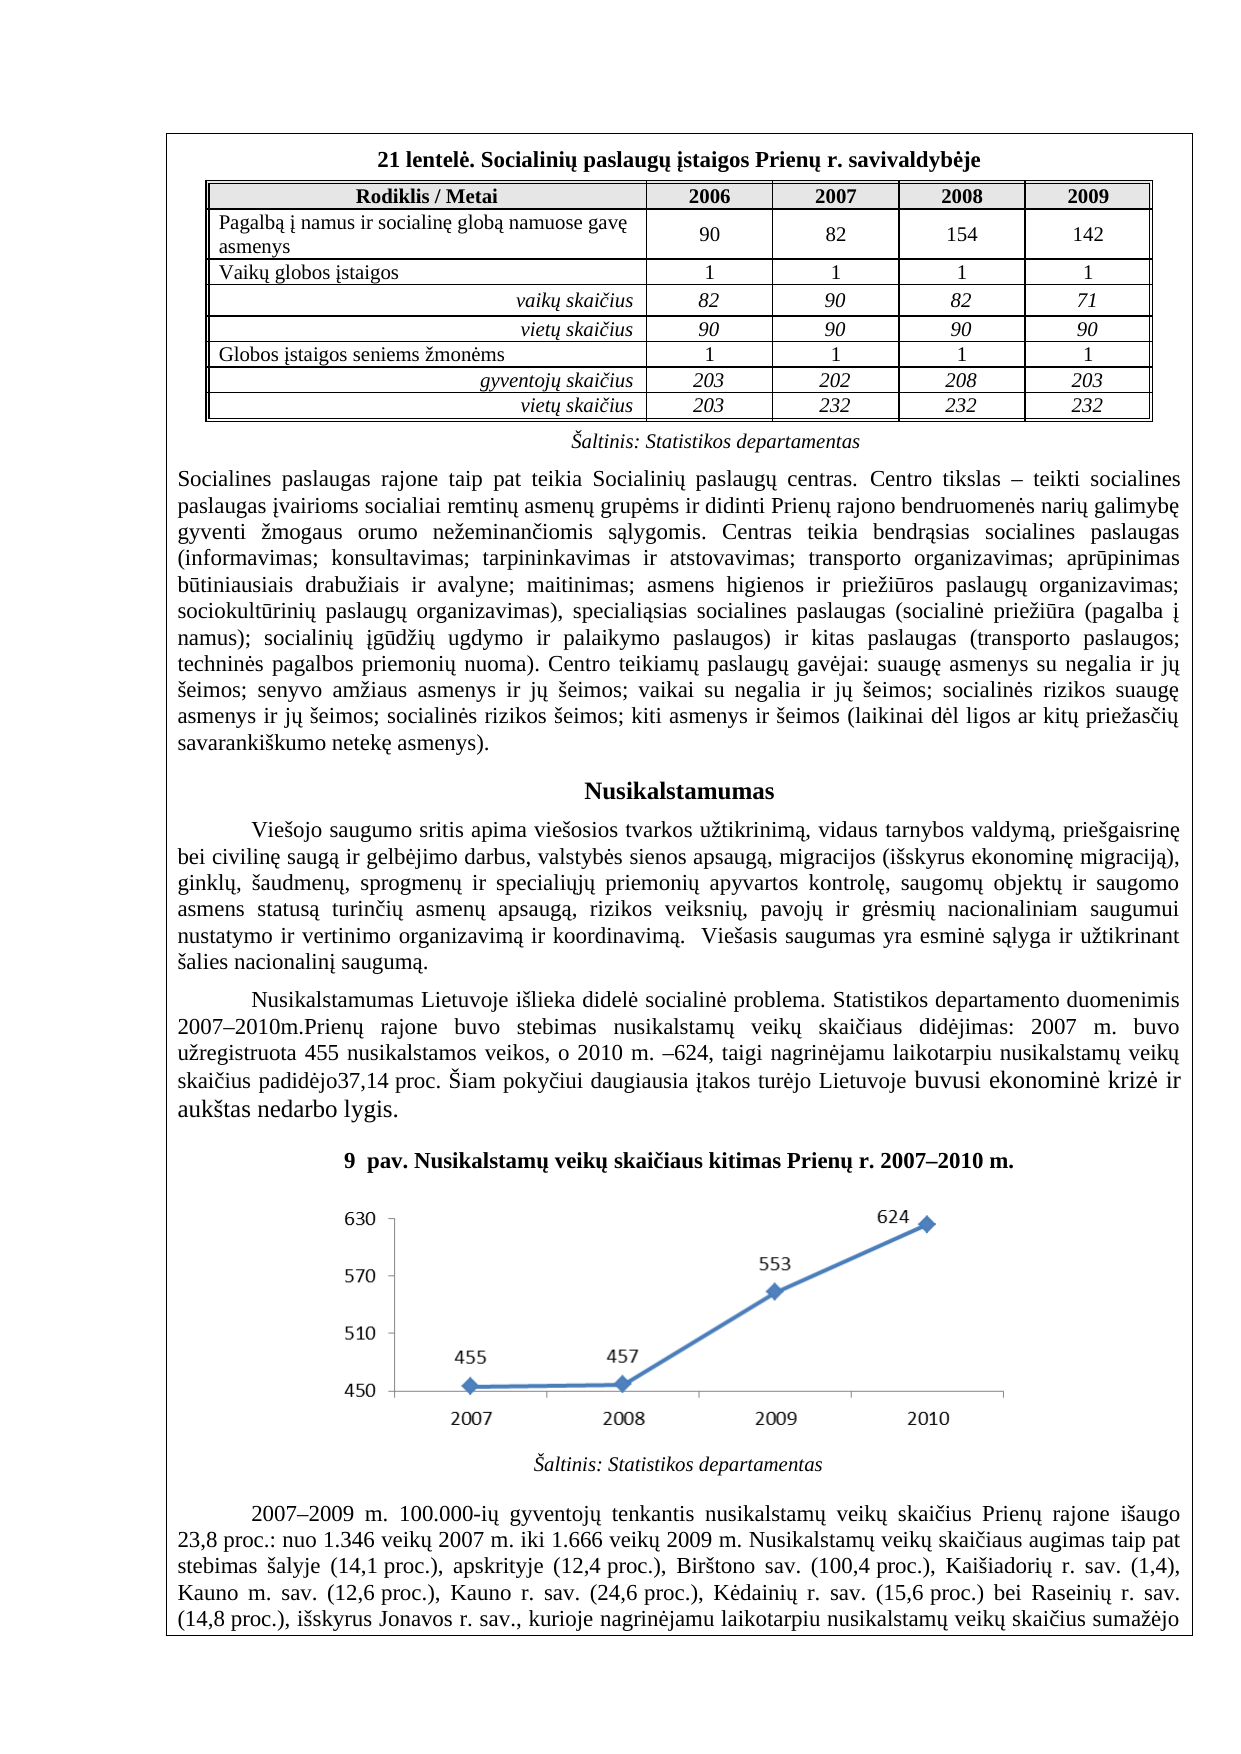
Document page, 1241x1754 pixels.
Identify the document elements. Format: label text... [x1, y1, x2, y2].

table_header 2007 [773, 184, 898, 208]
table_cell 203 [647, 368, 772, 392]
table_header Rodiklis / Metai [210, 184, 646, 208]
table_cell 90 [647, 210, 772, 258]
table_cell 203 [647, 393, 772, 417]
table_cell vaikų skaičius [210, 285, 646, 315]
table_cell 90 [900, 317, 1024, 341]
table_cell SOCIALINIAI VEIKSNIAI Gyventojai Gyventojų skaičius bei tankumas. Prienų r. savivaldybė užima 12,7 proc. Kauno apskrities ir 1,6 proc. Lietuvos teritorijos. Gyventojų tankumas (gyventojų skaičius viename km2) savivaldybėje 2010 m. pradžioje siekė 32,1 (Lietuvoje – 51,0, Kauno apskrityje – 82,4). 6 pav. Prienų r. savivaldybės gyventojų skaičius 2006–2010 m. pradžioje Šaltinis: Statistikos departamentas 2010 m. pradžioje Prienų r. savivaldybėje gyveno 33048 gyventojai. Tai sudarė 1,0 proc. šalies ir 5,0 proc. apskrities rodiklio. 2006–2010 m. pradžioje gyventojų skaičius, Prienų r. savivaldybėje, tolygiai mažėjo (-3,9 proc.). Gyventojų skaičiaus mažėjimo tendencijos taip pat vyravo šalyje (-2,2 proc.) ir apskrityje (-2,1 proc.). Gyventojų kaita. 2009–2013 m. Prienų r. savivaldybėje mažėjo gimusiųjų skaičius, didėjo mirusių asmenų skaičius, o taip pat natūrali gyventojų kaita. 2013 m. savivaldybėje gimė 277 naujagimių (2009 m- 286.), mirė 531 asmenys (2009 m. - 525). Neigiamas gyventojų prieaugis siekė -254 (2009 m. – -240). Panašios tendencijos vyravo šalyje ir apskrityje. 7 pav. Gimusiųjų, mirusiųjų skaičius Prienų r. savivaldybėje Šaltinis: Statistikos departamentas Gyventojų migracija. Prienų rajonui, kaip ir visai šaliai, būdinga didelė gyventojų migracija. 2007–2012 m. laikotarpiu tarptautinės ir vidinės migracijos saldo teigiamas buvo tik 2008 m. 2010 metai šiame periode tiek Prienų r. sav, tiek visoje Lietuvoje, išsiskiria itin ženkliu emigraciją deklaravusių gyventojų skaičiumi, kuris daugiausia buvo įtakotas LR sveikatos draudimo įstatyme nustatytos prievolės nuolatiniams šalies gyventojams mokėti privalomojo sveikatos draudimo įmokas. Po 2010 m. stebimos teigiamos tendencijos – auga atvykstančiųjų į Prienų rajoną gyventojų skaičius ir mažėja išvykstančiųjų, nors emigracijos mastai vis dar išlieka aukšti. 17 lentelė. Migracija Prienų r. sav. 2007-2012 m. Šaltinis: Statistikos departamentas Remiantis gyventojų, deklaravusių savo išvykimą, statistika, 2007–2012 m. daugiausia iš Lietuvos išvyko 20–49 m. amžiaus asmenų. Duomenų apie Prienų rajono gyventojų emigraciją nėra, tačiau, remiantis bendromis Lietuvos tendencijomis, tikėtina, jog iš Prienų rajono taip pat daugiausia išvyksta 20–49 metų amžiaus gyventojai. Greta žymaus darbingo amžiaus asmenų emigracijos skaičiaus padidėjimo, nerimą kelia didelis išvykstančių ikimokyklinio ir mokyklinio amžiaus vaikų skaičius. Sveikatos apsauga Didžioji dauguma Prienų rajone LR Sveikatos apsaugos ministerijos sistemoje veikiančių asmens sveikatos priežiūros įstaigų yra išlaikomos viešojo sektoriaus. Šiuo metu Prienų rajone asmens sveikatos priežiūros paslaugas teikia Prienų ligoninė. Joje teikiamos šios asmens sveikatos priežiūros paslaugos: priėmimo ir skubios pagalbos skyriuje ištisą parą teikiamos būtinosios pagalbos, asmens sveikatos priežiūros paslaugos įvairių traumų, gyvūnų įkandimų bei susirgimų atvejais, atliekama stabligės bei pasiutligės profilaktika; konsultacinėje poliklinikoje konsultuoja gydytojai specialistai; atliekami ultragarsiniai, endoskopiniai, laboratoriniai ir rentgenologiniai tyrimai; teikiamos dienos chirurgijos, dienos stacionaro paslaugos; stacionare teikiamos vidaus ligų, vaikų ligų, reanimacijos, slaugos ir palaikomojo gydymo bei paliatyvios pagalbos paslaugos. Be ligoninės rajono gyventojų sveikata rūpinasi ir penki pirminės sveikatos priežiūros centrai: Prienų rajono PSPC, Jiezno PSPC, Balbieriškio PSPC, Veiverių PSPC ir Stakliškių PSPC. Prienų rajone taip pat veikia 2 privačios asmens sveikatos priežiūros įstaigos (UAB „Vita Simplex“, UAB „Pagalba ligoniui“) ir viena VšĮ (Veiveriečių sveikata). 2007–2009 m. Prienų rajone sumažėjo privačių odontologinės priežiūros įstaigų – nuo 29 įstaigų 2007 m. iki 28 įstaigų 2009 m. Didžiausią Prienų rajone veikiančių medicinos įstaigų skaičių 2009 m. sudarė privačios asmens sveikatos priežiūros įstaigos, kurių buvo 11, tai sudarė 39 proc. visų rajone veikiančių medicinos įstaigų skaičiaus. 2007 m. Prienų gydymo įstaigose 10.000-ių gyventojų teko 42,9 lovų. 2008 ir 2009 m. šis rodiklis nežymiai pakito – išaugo iki 44,2 lovų. Vertinant apskrities ir kitų rajonų lovų skaičių 10.000-ių gyventojų, Prienų rodiklis – vienas mažiausių apskrityje (mažiau lovų turi tik Jonavos r. sav.). 8 pav. 10.000-ių gyventojų tenkančių lovų skaičiaus rodikliai 2007–2009 m. Šaltinis: Statistikos departamentas Gydytojai. 2009 m. Prienų r. savivaldybėje 10 000 gyventojų teko 23 praktikuojantys gydytojai (arba 37,2 proc. mažiau nei šalyje ir 55,5 proc. mažiau nei vidutiniškai apskrityje), 52,4 slaugytojai (arba 27,8 proc. mažiau nei šalyje ir 32,6 proc. mažiau nei apskrityje) ir 5,5 odontologai (arba 22,5 proc. mažiau nei šalyje ir 42,1 proc. mažiau nei šalyje). 18 lentelė. Praktikuojančių sveikatos priežiūros specialistų skaičius 10 000 gyventojų 2009 m. Šaltinis: Statistikos departamentas Socialinė apsauga Socialinių paslaugų tikslas – sudaryti sąlygas asmeniui (šeimai) ugdyti ar stiprinti gebėjimus ir galimybes spręsti savo socialines problemas, palaikyti socialinius ryšius su visuomene, taip pat padėti įveikti socialinę atskirtį. Norint užtikrinti socialiai pažeidžiamų grupių pakankamą pragyvenimo lygį, mokamos socialinio draudimo išmokos ir valstybės socialinės išmokos. Šeimoms ir vieniems gyvenantiems asmenims, negalintiems savarankiškai apsirūpinti pakankamomis pragyvenimui lėšomis, skiriamos socialinės pašalpos ir (ar) kompensacijos už svarbiausias komunalines paslaugas. 2006–2009 m. Prienų r. savivaldybėje, apskrityje ir šalyje augo socialinių pašalpų gavėjų skaičius ir išlaidos šioms pašalpoms mokėti. 2009 m. išaugęs nedarbo lygis, sumažėjęs vidutinis darbo užmokestis lėmė ryškų socialinių pašalpų gavėjų skaičiaus, o taip pat išlaidų lygio, skirtų šioms pašalpoms mokėti, augimą. 2009 m. Prienų r. savivaldybėje 1000 gyventojų tekęs socialinių pašalpų gavėjų skaičius (24,7 gavėjai) ir išlaidos šioms pašalpoms mokėti (59,0 tūkst. Lt) buvo didesnės nei vidutiniškai šalyje (22 gavėjai, 57,1 tūkst. Lt) ir apskrityje (16,9 gavėjų, 44,5 tūkst. Lt), tačiau mažesnės nei Raseinių r. savivaldybėje (42,8 gavėjai, 115,2 tūkst. Lt), Jonavos r. savivaldybėje (40,3 gavėjai, 102,2 tūkst. Lt), Kėdainių r. savivaldybėje (32,9 gavėjai, 73,6 tūkst. Lt) ir Birštono savivaldybėje (26,4 gavėjai, 73,2 tūkst. Lt). 19 lentelė. Socialinių pašalpų gavėjų skaičius (išlaidos, tūkst. Lt) 1000 gyventojų Šaltinis: Statistikos departamentas Itin svarbi socialinių išmokų gavėjų grupė – vaikai ir vaikus auginančios šeimos. 2009 m. išmokos šeimoms auginančioms vaikus Prienų r. savivaldybėje siekė 6470,7 tūkst. Lt. Šios išmokos, 2009 m., lyginant su 2006 m., Prienų r. savivaldybėje išaugo 71,0 proc. (šalyje – 67,8 proc., apskrityje – 66,5 proc.). 2006–2010 m. pradžioje Prienų r. savivaldybėje augo darbingo amžiaus gyventojų skaičius (2,3 proc.), mažėjo vaikų (15,6 proc.) ir pensinio amžiaus gyventojų (9,8 proc.) skaičius. 2010 m. pradžioje darbingo amžiaus gyventojai sudarė 60,0 proc., o vaikai ir pensinio amžiaus gyventojai – 40 proc. visų savivaldybės gyventojų. 20 lentelė. Prienų r. savivaldybės gyventojų skaičius ir sudėtis Šaltinis: Statistikos departamentas 2009 m. Prienų r. savivaldybėje buvo įregistruotos 193 socialinės rizikos šeimos ir 472 vaikai, augę šiose šeimose. 2006–2009 m. Prienų r. savivaldybėje mažėjo socialinės rizikos šeimų skaičius, o taip pat tokiose šeimose augusių vaikų skaičius (atitinkamai 9,0 proc. ir 10,1 proc.). Pagrindinė šių neigiamų visuomenės socialinių tendencijų mažėjimo priežastis – vaikų pilnametystė šeimose. Dalis šeimų išbrauktos iš socialinės rizikos šeimų įskaitos dėl situacijos šeimoje pagerėjimo. 2006 m. socialinę globą namuose gavo 90 asmenų, 2009 m. – 142 arba 57,8 proc. daugiau. Nagrinėjamu 2006–2009 m. laikotarpiu, savivaldybėje veikė viena vaikų globos įstaiga (Jiezno vaikų globos namai) ir viena globos įstaiga seniems žmonėms (Prienų globos namai). Nagrinėjamu laikotarpiu Jiezno vaikų globos namuose buvo 90 vietų. Visos globos įstaigoje buvusios vietos pilnai užpildytos buvo tik 2007 m., kai įstaigoje buvo apgyvendinta 90 vaikų. Likusiai metais (2006, 2008 ir 2009 m.) vaikų skaičius globos įstaigoje svyravo nuo 71 iki 82 vaikų. 2006 m. Prienų globos namuose buvo 203 vietos, 2007–2009 m. vietų skaičius išaugo iki 232. 2006 m. visos globos namuose buvusios vietos buvo užpildytos pilnai, 2007–2009 m. globos namų gyventojų skaičius kito nuo 202 iki 208 asmenų. 21 lentelė. Socialinių paslaugų įstaigos Prienų r. savivaldybėje Šaltinis: Statistikos departamentas Socialines paslaugas rajone taip pat teikia Socialinių paslaugų centras. Centro tikslas – teikti socialines paslaugas įvairioms socialiai remtinų asmenų grupėms ir didinti Prienų rajono bendruomenės narių galimybę gyventi žmogaus orumo nežeminančiomis sąlygomis. Centras teikia bendrąsias socialines paslaugas (informavimas; konsultavimas; tarpininkavimas ir atstovavimas; transporto organizavimas; aprūpinimas būtiniausiais drabužiais ir avalyne; maitinimas; asmens higienos ir priežiūros paslaugų organizavimas; sociokultūrinių paslaugų organizavimas), specialiąsias socialines paslaugas (socialinė priežiūra (pagalba į namus); socialinių įgūdžių ugdymo ir palaikymo paslaugos) ir kitas paslaugas (transporto paslaugos; techninės pagalbos priemonių nuoma). Centro teikiamų paslaugų gavėjai: suaugę asmenys su negalia ir jų šeimos; senyvo amžiaus asmenys ir jų šeimos; vaikai su negalia ir jų šeimos; socialinės rizikos suaugę asmenys ir jų šeimos; socialinės rizikos šeimos; kiti asmenys ir šeimos (laikinai dėl ligos ar kitų priežasčių savarankiškumo netekę asmenys). Nusikalstamumas Viešojo saugumo sritis apima viešosios tvarkos užtikrinimą, vidaus tarnybos valdymą, priešgaisrinę bei civilinę saugą ir gelbėjimo darbus, valstybės sienos apsaugą, migracijos (išskyrus ekonominę migraciją), ginklų, šaudmenų, sprogmenų ir specialiųjų priemonių apyvartos kontrolę, saugomų objektų ir saugomo asmens statusą turinčių asmenų apsaugą, rizikos veiksnių, pavojų ir grėsmių nacionaliniam saugumui nustatymo ir vertinimo organizavimą ir koordinavimą. Viešasis saugumas yra esminė sąlyga ir užtikrinant šalies nacionalinį saugumą. Nusikalstamumas Lietuvoje išlieka didelė socialinė problema. Statistikos departamento duomenimis 2007–2010m.Prienų rajone buvo stebimas nusikalstamų veikų skaičiaus didėjimas: 2007 m. buvo užregistruota 455 nusikalstamos veikos, o 2010 m. –624, taigi nagrinėjamu laikotarpiu nusikalstamų veikų skaičius padidėjo37,14 proc. Šiam pokyčiui daugiausia įtakos turėjo Lietuvoje buvusi ekonominė krizė ir aukštas nedarbo lygis. 9 pav. Nusikalstamų veikų skaičiaus kitimas Prienų r. 2007–2010 m. Šaltinis: Statistikos departamentas 2007–2009 m. 100.000-ių gyventojų tenkantis nusikalstamų veikų skaičius Prienų rajone išaugo 23,8 proc.: nuo 1.346 veikų 2007 m. iki 1.666 veikų 2009 m. Nusikalstamų veikų skaičiaus augimas taip pat stebimas šalyje (14,1 proc.), apskrityje (12,4 proc.), Birštono sav. (100,4 proc.), Kaišiadorių r. sav. (1,4), Kauno m. sav. (12,6 proc.), Kauno r. sav. (24,6 proc.), Kėdainių r. sav. (15,6 proc.) bei Raseinių r. sav. (14,8 proc.), išskyrus Jonavos r. sav., kurioje nagrinėjamu laikotarpiu nusikalstamų veikų skaičius sumažėjo 7 proc. Dažniausiai registruojamos nusikalstamos veikos Prienų rajone 2010m. buvo vagystės (262), baudžiamieji nusižengimai (66) ir vagystės iš gyvenamųjų patalpų (50). Mažiausiai buvo užregistruota nužudymų, nusikalstamų veikų, susijusių su disponavimu narkotinėmis medžiagomis ir jų kontrabanda (nusikaltimai), bei transporto priemonių vagysčių (baudžiamieji nusižengimai) – jų buvo užfiksuota po 1. 2007–2010 m. Prienų r. ištirtų nusikalstamų veikų dalis labai svyravo: 2007 m. buvo ištirta 51 proc. nusikalstamų veikų, 2008 m. – 60 proc., 2009 m. – 46 proc., o 2010 m. – 50 proc. Bendrai nagrinėjamu laikotarpiu ištirtų nusikalstamų veikų dalis sumažėjo 1 procentiniu punktu. 2007–2010 m. Prienų r. ištirtų nusikalstamų veikų dalis, proc. Šaltinis: Statistikos departamentas Dėl sumažėjusio finansavimo policijos numatytoms priemonėms įgyvendinti nukentėjo policijos veiklos rezultatyvumas bei efektyvumas, kartu ir teikiamų paslaugų gyventojams kokybė. Dėl nepakankamo policijos įstaigų finansavimo Kauno apskrities VPK Prienų r. PK buvo mažintas pareigybių skaičius, netolimoje ateityje nenumatoma priimti naujų darbuotojų, todėl didėja darbo krūviai. Kultūra Kultūrinė veikla.. Kultūros politiką Prienų rajono savivaldybėje formuoja Savivaldybės taryba ir mero institucija, įgyvendina – Savivaldybės administracijos Kultūros, sporto ir jaunimo skyrius. Prienų kultūrinį gyvenimą ir veiklą organizuoja Prienų rajono kultūros ir laisvalaikio centrai, Prienų krašto muziejus, Prienų Justino Marcinkevičiaus viešoji biblioteka ir jos padaliniai, taip pat meno mokyklos. Visos šios įstaigos atstovauja viešąjį sektorių. Savivaldybėje kultūrinę-meninę veiklą plėtoja ir vietos tautodailininkai. Prienų rajono savivaldybės teritorijoje veikia 5 savarankiški Balbieriškio, Jiezno, Prienų, Stakliškių, Veiverių kultūros ir laisvalaikio centrai. Analizuojant visus kultūros ir laisvalaikio centruose vykusius renginius (mėgėjų meno kolektyvų, profesionalaus meno ir kitos veiklos) 2009–2011 m. laikotarpiu, matyti, kad bendras šių renginių skaičius išaugo (18,9 proc.), bet lankytojų ir dalyvių skaičius sumažėjo (-0,7 proc.). Ypač sumažėjo vaikų ir jaunimo renginių (-38,5 proc.), tačiau šios amžiaus grupės lankytojų ir dalyvių procentinė dalis ženkliai išaugo (180,3 proc.). Muziejai. 2006–2009 m. Prienų r. savivaldybėje veikė vienas muziejus (Prienų krašto muziejus) ir 4 jo padaliniai – Skriaudžių buities muziejus, rašytojo Vinco Mykolaičio Putino gimtoji sodyba–muziejus, Šilavoto „Davatkynas“ ir Juozo Lukšos–Daumanto ekspozicija. Nagrinėjamu laikotarpiu muziejaus lankytojų skaičius kito netolygiai, tačiau skaičiuojama, kad vidutiniškai per metus, muziejų aplankė 7 tūkst. lankytojų. Bibliotekos. Pagrindiniai Prienų Justino Marcinkevičiaus viešosios bibliotekos(toliau – Bibliotekos) veiklos tikslai yra organizuoti Prienų rajono savivaldybės teritorijos gyventojų bibliotekinį ir informacinį aptarnavimą, tenkinti jų poreikius, modernizuoti Bibliotekos bei jos padalinių veiklą. Biblioteka turi 23 struktūrinius padalinius, kurie veiklą vykdo visose rajono seniūnijose. 2009–2011 m. lankytojų skaičius Bibliotekoje ženkliai nesikeitė, o jų apsilankymų skaičius – išaugo. Pastebėtina, kad šiek tiek sumažėjo kaimo bibliotekų lankytojų skaičius (nuo 5,9 tūkst. 2009 m. iki 5,4 tūkst. 2011 m.). 22 lentelė. J. Marcinkevičiaus viešosios bibliotekos pagrindiniai veiklos rodikliai 2009–2011 m. Šaltinis: J.Marcinkevičiaus viešoji biblioteka Kultūros paveldas. Prienų rajono savivaldybėje yra 185 saugotini kultūros paveldo objektai, įrašyti į Lietuvos Respublikos kultūros vertybių registrą: 39 archeologijos, 5 mitologiniai, 66 dailės, 18 architektūros, 55 istorijos, 1 urbanistikos paminklas. Piliakalniai su gyvenvietėmis, pilkapynai, senkapiai, piliavietė – seniausi rajono praeitį menantys kultūros paveldo objektai. Iš viso rajone yra 28 respublikinės reikšmės piliakalniai, 2 senkapiai, 1 kapinynas, 5 pilkapynai, 1 akmens amžiaus stovykla. Rajone yra 12 bažnyčių, tačiau tik 3 įrašytos į Lietuvos Respublikos kultūros paveldo registrą kaip architektūros paminklai. Sportas Prienų rajono savivaldybės kūno kultūros ir sporto centras – tai Prienų rajono savivaldybės biudžetinė įstaiga, organizuojanti ir koordinuojanti sportinę veiklą rajone. Didžiausią dalį Kūno kultūros ir sporto centro lankytojų sudaro mokiniai. Pastarųjų, lankančių Kūno kultūros ir sporto centrą metų pradžioje, nuo 2009 m. iki 2011 m., tačiau metų pabaigos atžvilgiu bendras sportuojančių moksleivių skaičius sumažėjo. Atitinkamai sumažėjo ir mokomųjų grupių skaičius. Labai ženkliai tuo pačiu laikotarpiu sumažėjo Kūno kultūros ir sporto centre sportuojančių merginų. 23 lentelė. Prienų r. sav. kūno kultūros ir sporto centro veiklos rodikliai, 2009–2011 m. Šaltinis: Prienų r. sav. administracijos Kultūros, sporto ir jaunimo skyrius, Lietuvos sporto statistikos metraštis Didžioji dalis šios sporto infrastruktūros yra labai geros, geros arba patenkinamos būklės. Prienų rajono savivaldybės administracija Kūno kultūros ir sporto centro stadiono bei Irklavimo bazės rekonstrukcijai numato lėšas gauti iš ES struktūrinių fondų lėšų. Teniso infrastruktūros gerinimas numatytas plečiant Kūno kultūros ir sporto centro daugiafunkcinio sporto komplekso infrastruktūrą. Prienų rajono savivaldybės kūno kultūros ir sporto sektorius finansuojamas skiriant lėšas Kūno kultūros ir sporto centro veiklai organizuoti bei kūno kultūros ir sporto sektoriaus programų / priemonių įgyvendinimui. Didžiausios piniginių lėšų sumos 2009–2011 m. buvo skiriamos vienai sporto šakai – krepšiniui. Prienų rajono savivaldybės sporto sektoriaus specialistų bei bendruomenės nuomonės apklausos duomenimis, Savivaldybėje labiausiai trūksta dviračių takų ir vaikų žaidimų aikštelių. Švietimas Ikimokyklinis ugdymas. 2010–2013 m. ikimokyklinių ugdymo įstaigų skaičius Prienų r. savivaldybėje lyginant su 2006–2009 m. laikotarpiu nežymiai padidėjo. Šiuo metu ikimokyklinio ugdymo programas Prienų r. savivaldybėje vykdo 11 įstaigų. Prienų mieste veikia 3 lopšeliai-darželiai, rajone veikia 8 ikimokyklinio ugdymo skyriai. Gimstamumas Prienų rajone: 2010 m.–283 2011 m.–280 2012 m. –268 2013 m.– 277 Kiek vaikų lankė ikimokyklinio ugdymo įstaigas? 2010 m. – 445 2011 m. – 440 2012 m. – 471 2013 m. – 547 Nagrinėjamu laikotarpiu čia veikė 7 ikimokyklinio ugdymo įstaigos (išskyrus 2007 m., kai savivaldybėje veikė 6 ikimokyklinio ugdymo įstaigos). Apskrityje, tuo pačiu laikotarpiu, ikimokyklinių ugdymo įstaigų skaičius augo (5,8 proc.), šalyje tolygiai mažėjo (-1,5 proc.). 2009 m. 1000 savivaldybės gyventojų teko 16,2 (2006 m. – 16,0), 1000 apskrities gyventojų – 29,5 (2006 m. – 27,5) ir 1000 šalies gyventojų – 28,0 (2006 m. – 26,7) ikimokyklinių ugdymo įstaigų auklėtiniai. 10 pav. 1000 gyventojų tenka ikimokyklinio ugdymo įstaigų auklėtinių Šaltinis: Statistikos departamentas Bendrasis mokyklinis ugdymas. 2010-2011–2013-2014 m. m. Prienų r. savivaldybėje (-21,2 proc.), Kauno apskrityje (-12,4 proc.) ir šalyje (-14,4 proc.) mažėjo bendrojo lavinimo mokyklų mokinių skaičius. Mažėjantis mokinių skaičius Prienų r. savivaldybėje, nagrinėjamu laikotarpiu, lėmė bendrojo lavinimo mokyklų skaičiaus sumažėjimą (mokyklų skaičius savivaldybėje sumažėjo 6 įstaigomis). Nagrinėjamu laikotarpiu bendrojo lavinimo mokyklų skaičius taip pat mažėjo šalyje (9,2 proc.), apskrityje (8,8 proc.) bei daugelyje apskrities savivaldybių. 26 lentelė. Bendrojo lavinimo mokyklų ir mokinių skaičius, 2010-2011–2013-2014 m.m. Šaltinis: Statistikos departamentas Profesinės mokyklos. 2010-2011–2013-2014 m. m. Prienų r. savivaldybėje veikė viena profesinio mokymo įstaiga – Alytaus profesinio rengimo centro Balbieriškio Mykolo Krupavičiaus žemės ūkio ir verslo skyrius, kuriame buvo ruošiami smulkiojo verslo paslaugų teikėjai, technikos priežiūros verslo darbuotojai, technikos šaltkalviai remontininkai, apskaitininkai, ekologinio ūkio darbuotojai, kaimo turizmo organizatoriai. Užimtumas ir darbo rinka Darbingo amžiaus gyventojai. Darbingo amžiaus asmenų skaičius Prienų rajone 2007–2010 m. nežymiai augo (1,8 proc.) ir sudarė 60,9 proc. visų rajono gyventojų. Ši proporcija kilo nuo 59,8 proc. 2007 m. iki 61,0 proc. 2010 m. 25 lentelė. Darbingo amžiaus gyventojų skaičius Kauno apskrityje ir šalyje 2007–2010 m. Šaltinis: Statistikos departamentas Registruotų bedarbių ir darbingo amžiaus gyventojų santykis. Šis rodiklis Prienų r. sav. ir Kauno apskrityje nuolat augo. Mažiausias registruotų bedarbių ir darbingo amžiaus gyventojų santykis apskrities savivaldybėse buvo užfiksuotas 2007 m. (nuo 2,0 iki 5,5 proc.).Prienų r. sav. 2007m. nedarbo lygis siekė 3,0 proc., 2008 m. nedarbo lygis išaugo iki 3,8 proc., o jau 2009 m. siekė 8 proc.(apskrityje – 8,3 proc.). 11 pav. Nedarbo lygis 2007–2009 m. proc. Šaltinis: Lietuvos darbo biržos duomenys Vidutinis mėnesinis bruto darbo užmokestis. 2010 m. trijų ketvirčių vidutinis mėnesinis bruto darbo užmokestis Prienų rajono savivaldybėje buvo mažiausias tarp visų Kauno apskrities savivaldybių. Nurodytu laikotarpiu vidutiniškai jis siekė 84,3 proc. apskrities arba 80,3 proc. šalies lygio. Vidutinis mėnesinis bruto darbo užmokestis Prienų rajone, lyginant 2010 m. trijų ketv. duomenis su 2009 m., sumažėjo apie 6 proc. (3.2.5 pav.) 12 pav. Vidutinis mėnesinis bruto darbo užmokestis 2009–2010 m., Lt Šaltinis: Statistikos departamentas [167, 134, 1192, 1635]
table_header 2006 [647, 184, 772, 208]
table_cell vietų skaičius [210, 393, 646, 417]
table_cell 90 [773, 317, 898, 341]
table_cell 90 [773, 285, 898, 315]
table_cell 142 [1026, 210, 1149, 258]
table_cell Vaikų globos įstaigos [210, 260, 646, 284]
table_cell 1 [647, 342, 772, 366]
table_cell 82 [647, 285, 772, 315]
table_cell 1 [773, 260, 898, 284]
table_cell gyventojų skaičius [210, 368, 646, 392]
table_header 2009 [1026, 184, 1149, 208]
table_cell Pagalbą į namus ir socialinę globą namuose gavę asmenys [210, 210, 646, 258]
table_cell Globos įstaigos seniems žmonėms [210, 342, 646, 366]
table_cell 1 [773, 342, 898, 366]
table_cell 82 [900, 285, 1024, 315]
table_cell 202 [773, 368, 898, 392]
table_cell 203 [1026, 368, 1149, 392]
table_cell 1 [900, 342, 1024, 366]
table_cell 90 [647, 317, 772, 341]
table_cell 82 [773, 210, 898, 258]
table_header 2008 [900, 184, 1024, 208]
table_cell 1 [900, 260, 1024, 284]
table_cell 1 [647, 260, 772, 284]
table_cell 232 [773, 393, 898, 417]
table_cell 208 [900, 368, 1024, 392]
table_cell 1 [1026, 342, 1149, 366]
table_cell 1 [1026, 260, 1149, 284]
table_cell 90 [1026, 317, 1149, 341]
table_cell 232 [900, 393, 1024, 417]
table_cell 71 [1026, 285, 1149, 315]
table_cell 232 [1026, 393, 1149, 417]
table_cell vietų skaičius [210, 317, 646, 341]
table_cell 154 [900, 210, 1024, 258]
